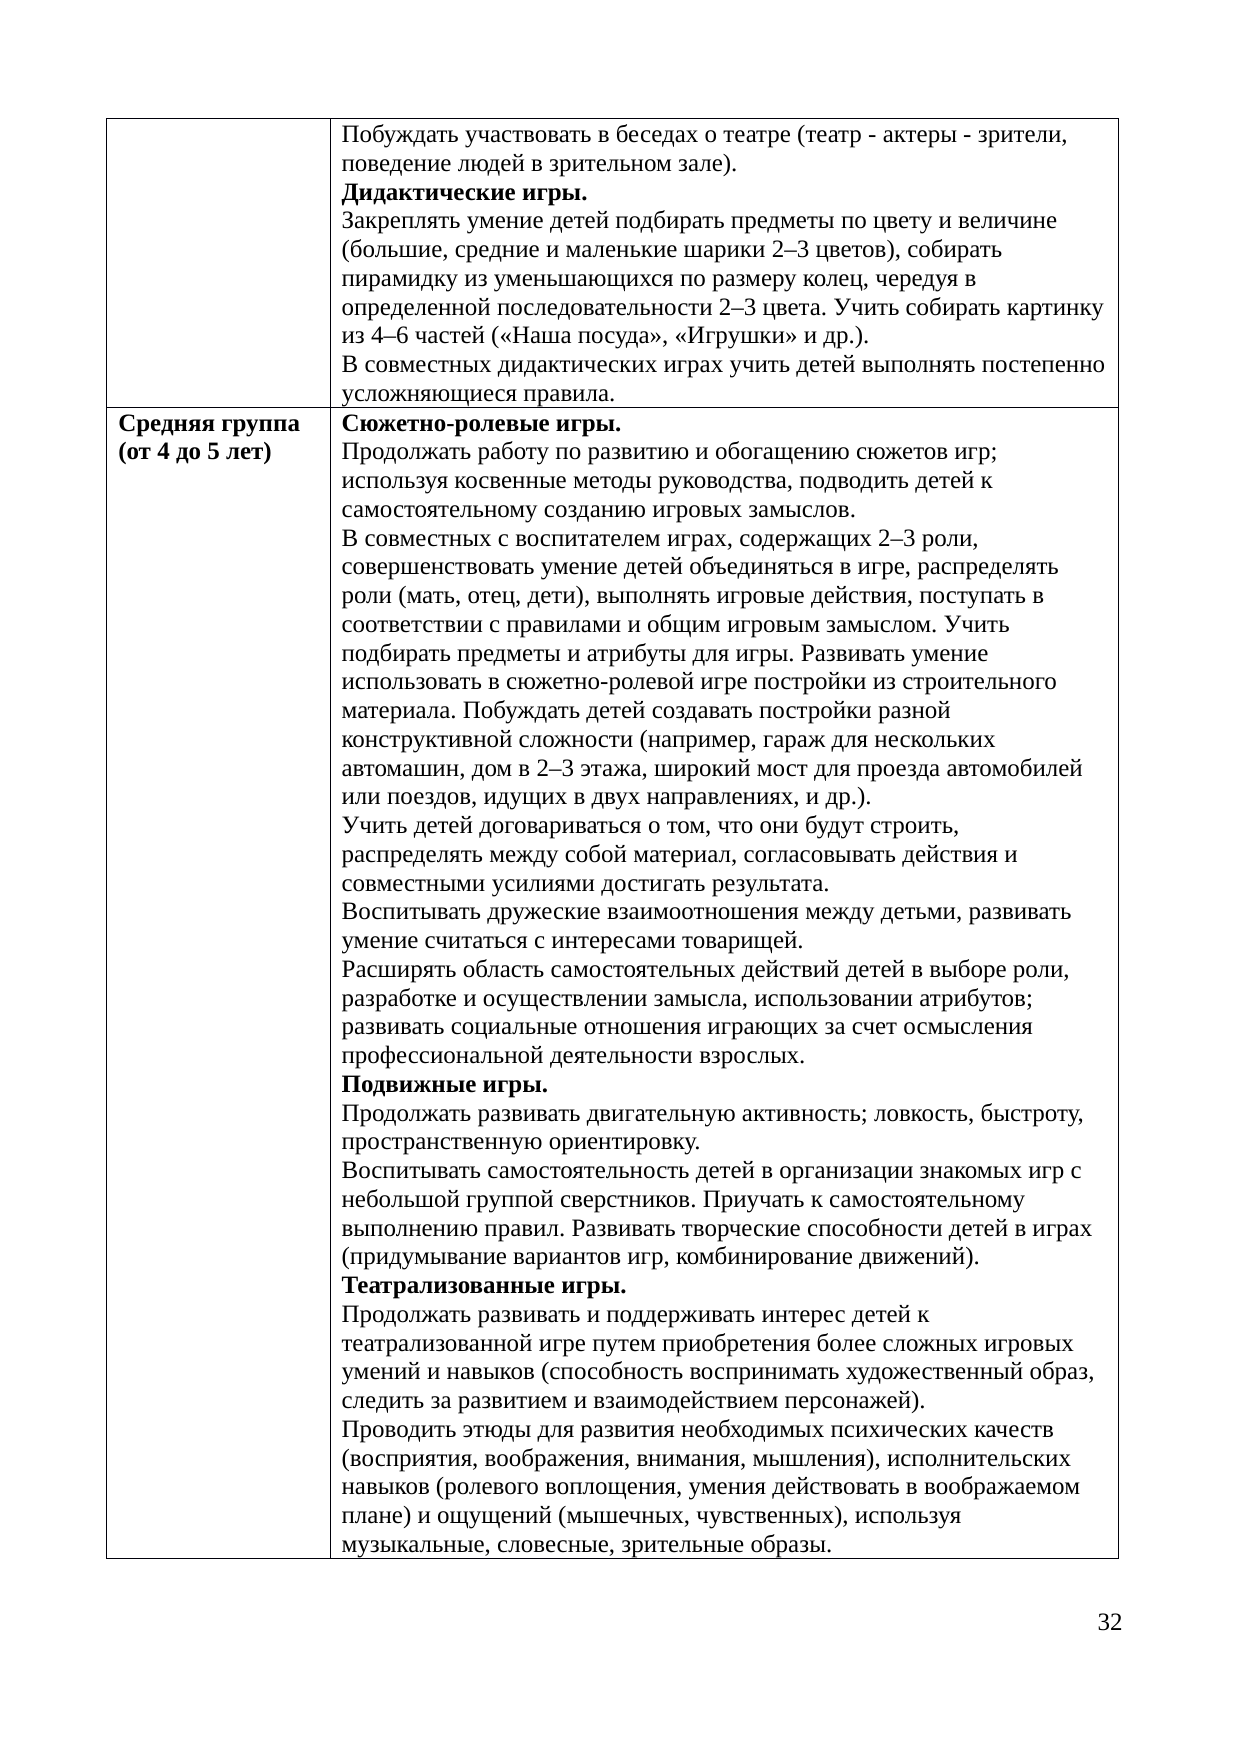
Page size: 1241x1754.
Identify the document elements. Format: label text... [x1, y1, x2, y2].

table_cell Побуждать участвовать в беседах о театре (театр - актеры - зрители, поведение людей в зрительном зале). Дидактические игры. Закреплять умение детей подбирать предметы по цвету и величине (большие, средние и маленькие шарики 2–3 цветов), собирать пирамидку из уменьшающихся по размеру колец, чередуя в определенной последовательности 2–3 цвета. Учить собирать картинку из 4–6 частей («Наша посуда», «Игрушки» и др.). В совместных дидактических играх учить детей выполнять постепенно усложняющиеся правила. [331, 119, 1118, 407]
table_cell Сюжетно-ролевые игры. Продолжать работу по развитию и обогащению сюжетов игр; используя косвенные методы руководства, подводить детей к самостоятельному созданию игровых замыслов. В совместных с воспитателем играх, содержащих 2–3 роли, совершенствовать умение детей объединяться в игре, распределять роли (мать, отец, дети), выполнять игровые действия, поступать в соответствии с правилами и общим игровым замыслом. Учить подбирать предметы и атрибуты для игры. Развивать умение использовать в сюжетно-ролевой игре постройки из строительного материала. Побуждать детей создавать постройки разной конструктивной сложности (например, гараж для нескольких автомашин, дом в 2–3 этажа, широкий мост для проезда автомобилей или поездов, идущих в двух направлениях, и др.). Учить детей договариваться о том, что они будут строить, распределять между собой материал, согласовывать действия и совместными усилиями достигать результата. Воспитывать дружеские взаимоотношения между детьми, развивать умение считаться с интересами товарищей. Расширять область самостоятельных действий детей в выборе роли, разработке и осуществлении замысла, использовании атрибутов; развивать социальные отношения играющих за счет осмысления профессиональной деятельности взрослых. Подвижные игры. Продолжать развивать двигательную активность; ловкость, быстроту, пространственную ориентировку. Воспитывать самостоятельность детей в организации знакомых игр с небольшой группой сверстников. Приучать к самостоятельному выполнению правил. Развивать творческие способности детей в играх (придумывание вариантов игр, комбинирование движений). Театрализованные игры. Продолжать развивать и поддерживать интерес детей к театрализованной игре путем приобретения более сложных игровых умений и навыков (способность воспринимать художественный образ, следить за развитием и взаимодействием персонажей). Проводить этюды для развития необходимых психических качеств (восприятия, воображения, внимания, мышления), исполнительских навыков (ролевого воплощения, умения действовать в воображаемом плане) и ощущений (мышечных, чувственных), используя музыкальные, словесные, зрительные образы. [331, 408, 1118, 1558]
table_cell Средняя группа (от 4 до 5 лет) [107, 408, 330, 1558]
table_cell [107, 119, 330, 407]
